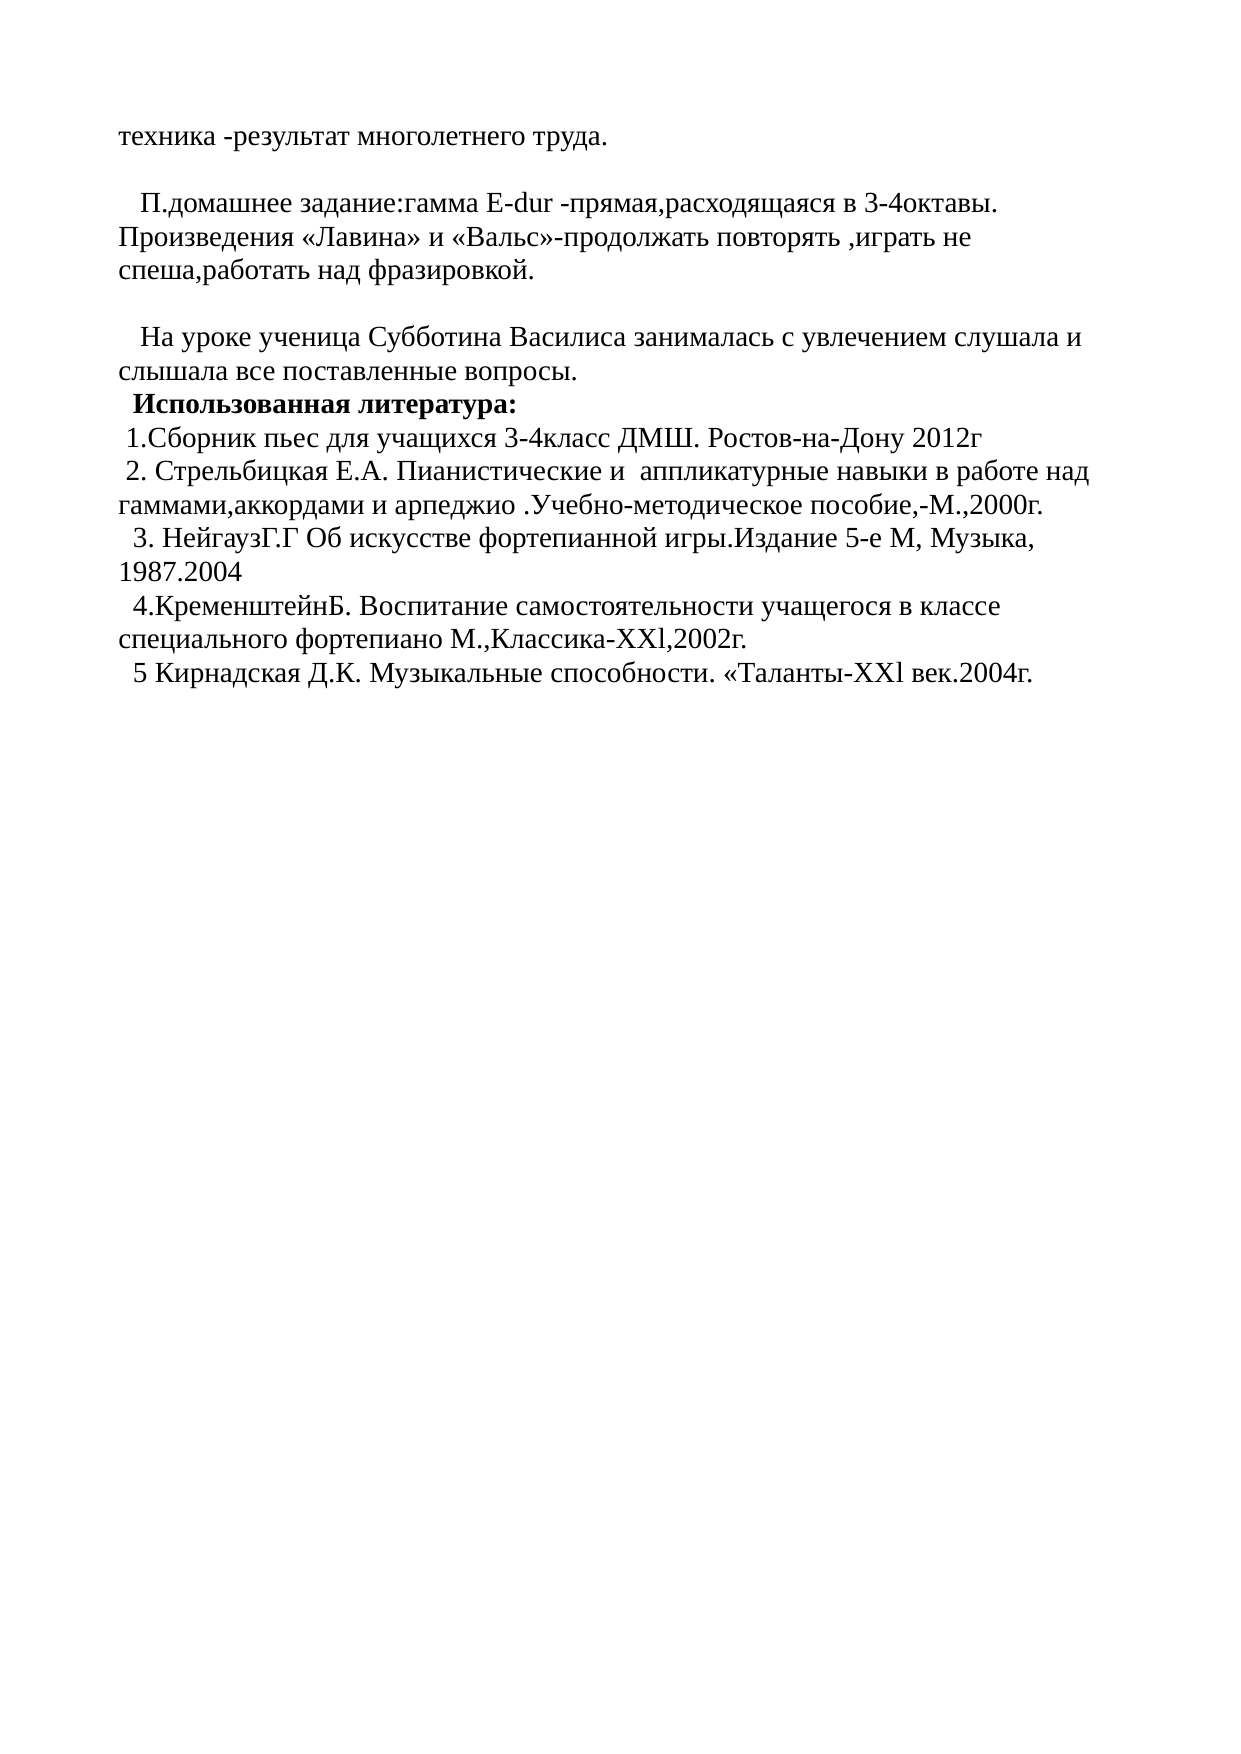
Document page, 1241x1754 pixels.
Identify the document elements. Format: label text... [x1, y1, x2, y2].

text Использованная литература: [118, 386, 1122, 420]
text 2. Стрельбицкая Е.А. Пианистические и аппликатурные навыки в работе над гаммами,аккордами и арпеджио .Учебно-методическое пособие,-М.,2000г. [118, 453, 1122, 521]
text техника -результат многолетнего труда. [118, 118, 1122, 152]
text 4.КременштейнБ. Воспитание самостоятельности учащегося в классе специального фортепиано М.,Классика-ХХl,2002г. [118, 588, 1122, 655]
text 3. НейгаузГ.Г Об искусстве фортепианной игры.Издание 5-е М, Музыка, 1987.2004 [118, 521, 1122, 588]
text 1.Сборник пьес для учащихся 3-4класс ДМШ. Ростов-на-Дону 2012г [118, 420, 1122, 453]
text На уроке ученица Субботина Василиса занималась с увлечением слушала и слышала все поставленные вопросы. [118, 319, 1122, 386]
text 5 Кирнадская Д.К. Музыкальные способности. «Таланты-ХХl век.2004г. [118, 655, 1122, 688]
text П.домашнее задание:гамма Е-dur -прямая,расходящаяся в 3-4октавы. Произведения «Лавина» и «Вальс»-продолжать повторять ,играть не спеша,работать над фразировкой. [118, 185, 1122, 286]
